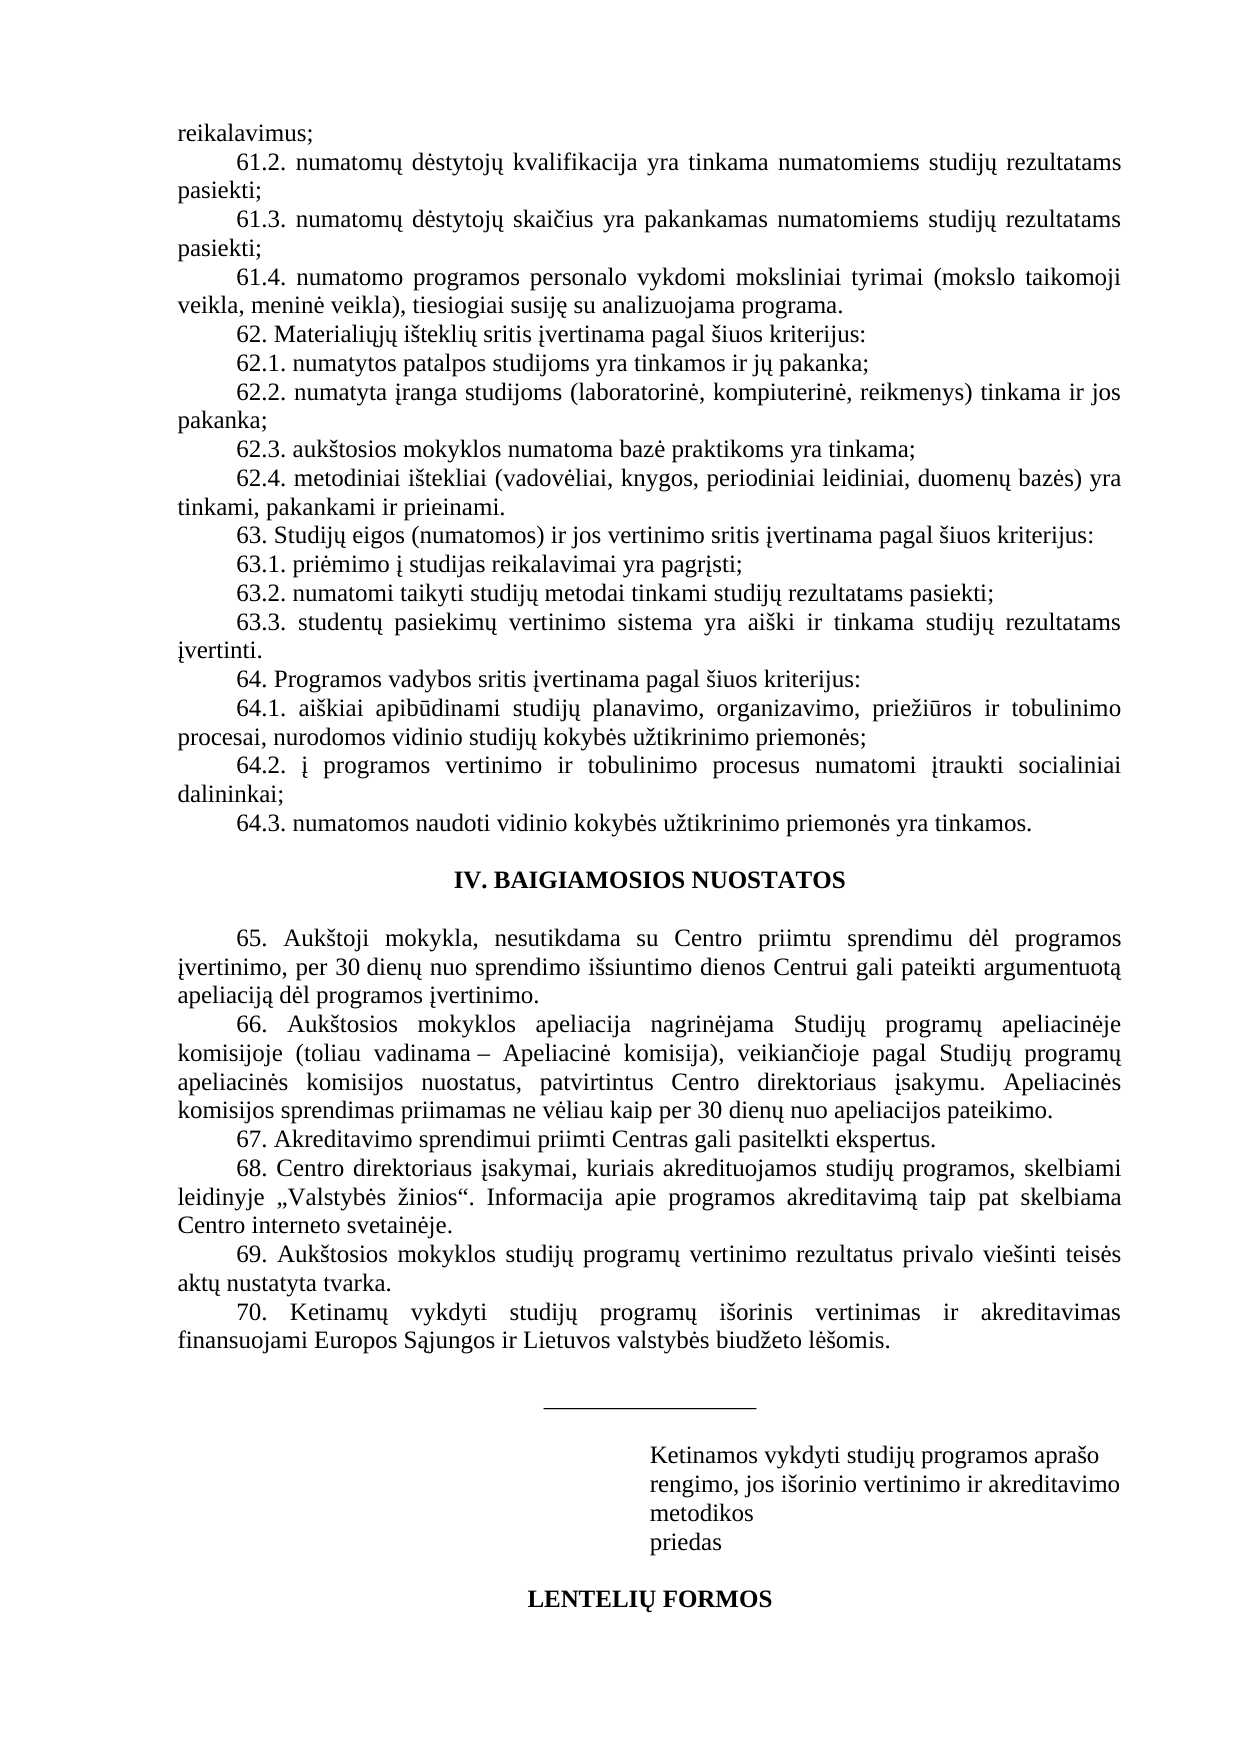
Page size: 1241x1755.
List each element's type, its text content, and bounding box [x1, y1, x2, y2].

text 69. Aukštosios mokyklos studijų programų vertinimo rezultatus privalo viešinti teisės aktų nustatyta tvarka. [177, 1239, 1122, 1297]
text 64.2. į programos vertinimo ir tobulinimo procesus numatomi įtraukti socialiniai dalininkai; [177, 751, 1122, 808]
text 61.2. numatomų dėstytojų kvalifikacija yra tinkama numatomiems studijų rezultatams pasiekti; [177, 147, 1122, 204]
text 64.1. aiškiai apibūdinami studijų planavimo, organizavimo, priežiūros ir tobulinimo procesai, nurodomos vidinio studijų kokybės užtikrinimo priemonės; [177, 693, 1122, 751]
text 64. Programos vadybos sritis įvertinama pagal šiuos kriterijus: [177, 664, 1122, 693]
text Ketinamos vykdyti studijų programos aprašo rengimo, jos išorinio vertinimo ir akreditavimo metodikos [649, 1441, 1122, 1527]
text 65. Aukštoji mokykla, nesutikdama su Centro priimtu sprendimu dėl programos įvertinimo, per 30 dienų nuo sprendimo išsiuntimo dienos Centrui gali pateikti argumentuotą apeliaciją dėl programos įvertinimo. [177, 923, 1122, 1009]
text priedas [649, 1527, 1122, 1556]
text _________________ [177, 1383, 1122, 1412]
text IV. BAIGIAMOSIOS NUOSTATOS [177, 866, 1122, 894]
text 61.4. numatomo programos personalo vykdomi moksliniai tyrimai (mokslo taikomoji veikla, meninė veikla), tiesiogiai susiję su analizuojama programa. [177, 262, 1122, 319]
text 70. Ketinamų vykdyti studijų programų išorinis vertinimas ir akreditavimas finansuojami Europos Sąjungos ir Lietuvos valstybės biudžeto lėšomis. [177, 1297, 1122, 1354]
text 63.2. numatomi taikyti studijų metodai tinkami studijų rezultatams pasiekti; [177, 578, 1122, 607]
text 61.3. numatomų dėstytojų skaičius yra pakankamas numatomiems studijų rezultatams pasiekti; [177, 204, 1122, 262]
text 62.3. aukštosios mokyklos numatoma bazė praktikoms yra tinkama; [177, 434, 1122, 463]
text 62.2. numatyta įranga studijoms (laboratorinė, kompiuterinė, reikmenys) tinkama ir jos pakanka; [177, 377, 1122, 434]
text 63. Studijų eigos (numatomos) ir jos vertinimo sritis įvertinama pagal šiuos kriterijus: [177, 521, 1122, 549]
text 63.1. priėmimo į studijas reikalavimai yra pagrįsti; [177, 549, 1122, 578]
text 67. Akreditavimo sprendimui priimti Centras gali pasitelkti ekspertus. [177, 1124, 1122, 1153]
text 63.3. studentų pasiekimų vertinimo sistema yra aiški ir tinkama studijų rezultatams įvertinti. [177, 607, 1122, 664]
text 62.1. numatytos patalpos studijoms yra tinkamos ir jų pakanka; [177, 348, 1122, 377]
text reikalavimus; [177, 118, 1122, 147]
text 68. Centro direktoriaus įsakymai, kuriais akredituojamos studijų programos, skelbiami leidinyje „Valstybės žinios“. Informacija apie programos akreditavimą taip pat skelbiama Centro interneto svetainėje. [177, 1153, 1122, 1239]
text 62.4. metodiniai ištekliai (vadovėliai, knygos, periodiniai leidiniai, duomenų bazės) yra tinkami, pakankami ir prieinami. [177, 463, 1122, 521]
text 66. Aukštosios mokyklos apeliacija nagrinėjama Studijų programų apeliacinėje komisijoje (toliau vadinama – Apeliacinė komisija), veikiančioje pagal Studijų programų apeliacinės komisijos nuostatus, patvirtintus Centro direktoriaus įsakymu. Apeliacinės komisijos sprendimas priimamas ne vėliau kaip per 30 dienų nuo apeliacijos pateikimo. [177, 1009, 1122, 1124]
text 62. Materialiųjų išteklių sritis įvertinama pagal šiuos kriterijus: [177, 319, 1122, 348]
text 64.3. numatomos naudoti vidinio kokybės užtikrinimo priemonės yra tinkamos. [177, 808, 1122, 837]
text LENTELIŲ FORMOS [177, 1584, 1122, 1613]
